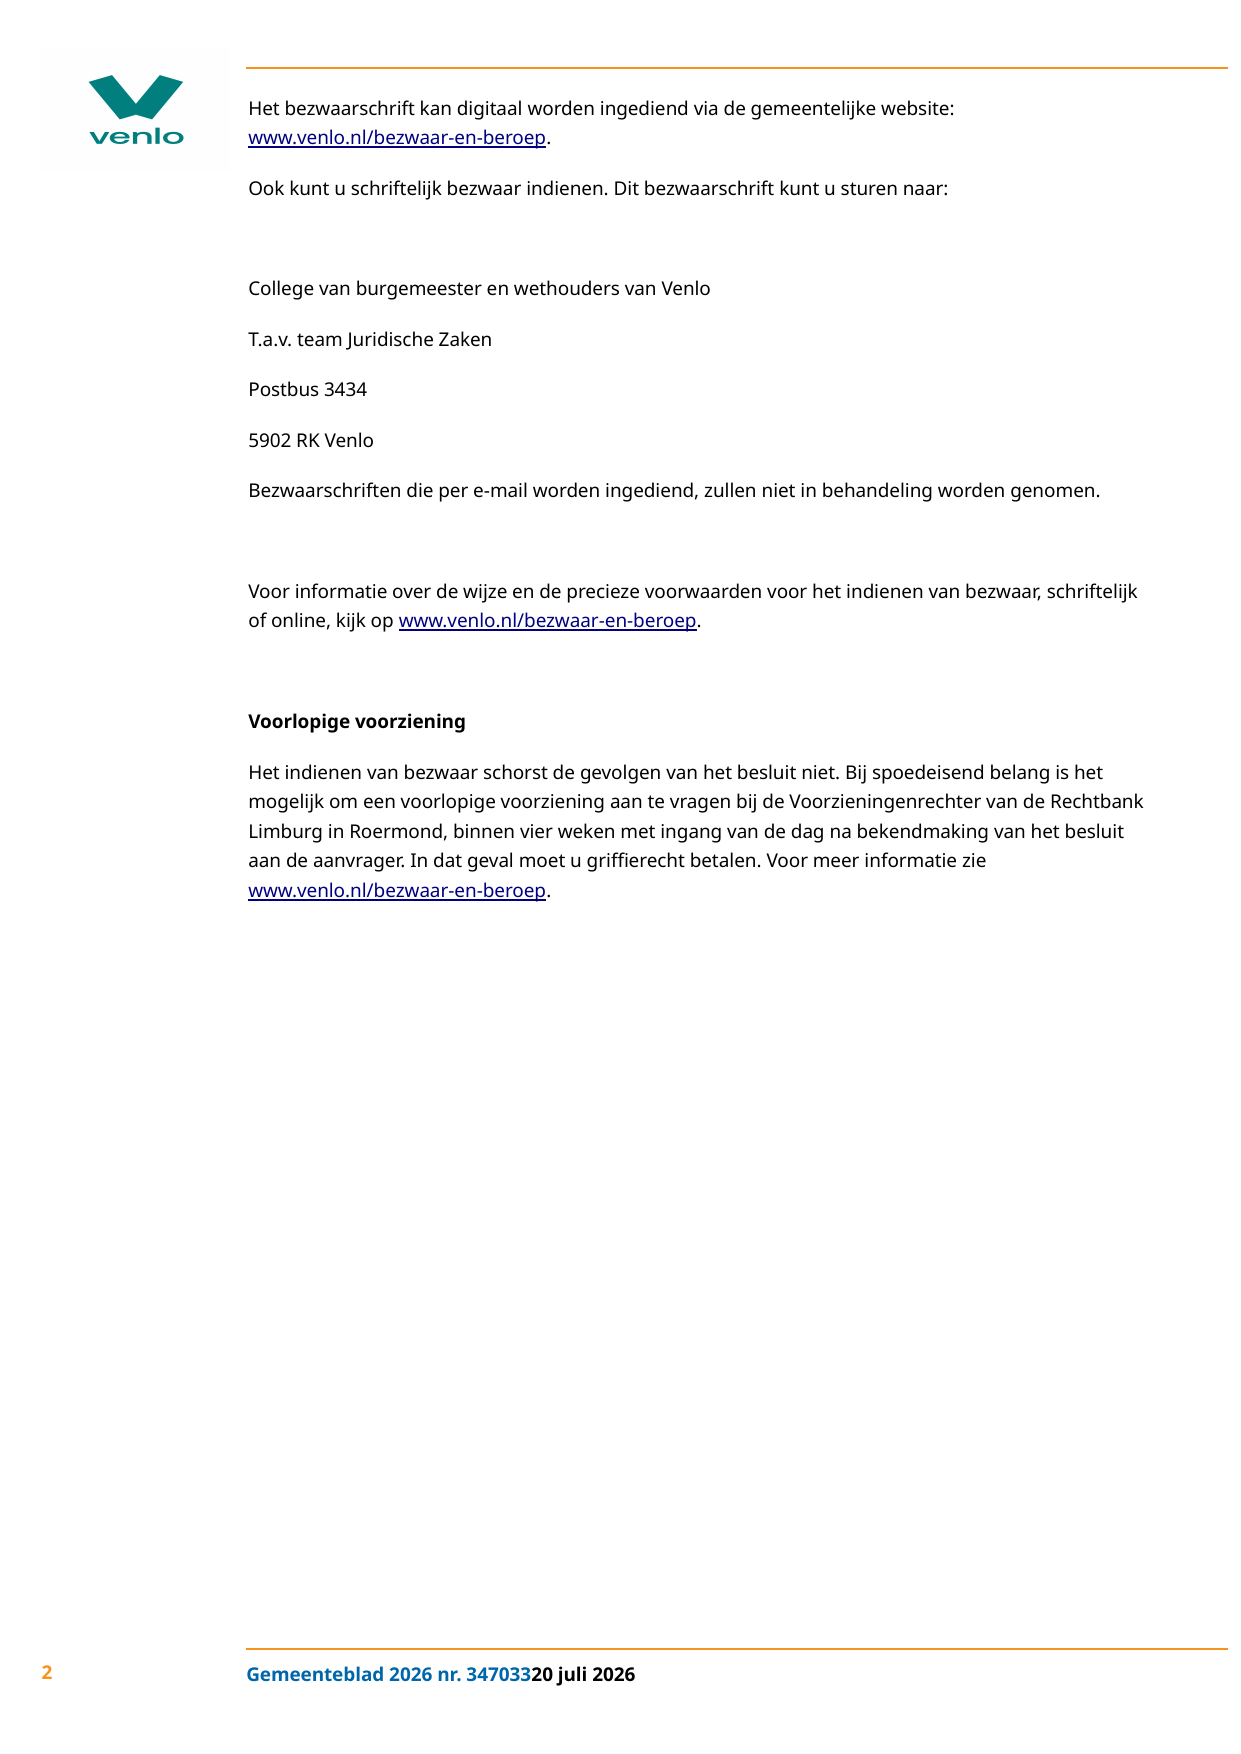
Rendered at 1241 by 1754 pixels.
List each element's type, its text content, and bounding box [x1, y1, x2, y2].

text 5902 RK Venlo [248, 427, 1152, 453]
text Voorlopige voorziening [248, 708, 1152, 734]
text Voor informatie over de wijze en de precieze voorwaarden voor het indienen van bezwaar, schriftelijk of online, kijk op www.venlo.nl/bezwaar-en-beroep. [248, 578, 1152, 633]
text T.a.v. team Juridische Zaken [248, 326, 1152, 352]
text Ook kunt u schriftelijk bezwaar indienen. Dit bezwaarschrift kunt u sturen naar: [248, 175, 1152, 201]
picture [41, 47, 231, 172]
text Het indienen van bezwaar schorst de gevolgen van het besluit niet. Bij spoedeisend belang is het mogelijk om een voorlopige voorziening aan te vragen bij de Voorzieningenrechter van de Rechtbank Limburg in Roermond, binnen vier weken met ingang van de dag na bekendmaking van het besluit aan de aanvrager. In dat geval moet u griffierecht betalen. Voor meer informatie zie www.venlo.nl/bezwaar-en-beroep. [248, 759, 1152, 903]
text Bezwaarschriften die per e-mail worden ingediend, zullen niet in behandeling worden genomen. [248, 477, 1152, 503]
text College van burgemeester en wethouders van Venlo [248, 276, 1152, 301]
text Postbus 3434 [248, 376, 1152, 402]
text Het bezwaarschrift kan digitaal worden ingediend via de gemeentelijke website: www.venlo.nl/bezwaar-en-beroep. [248, 95, 1152, 150]
